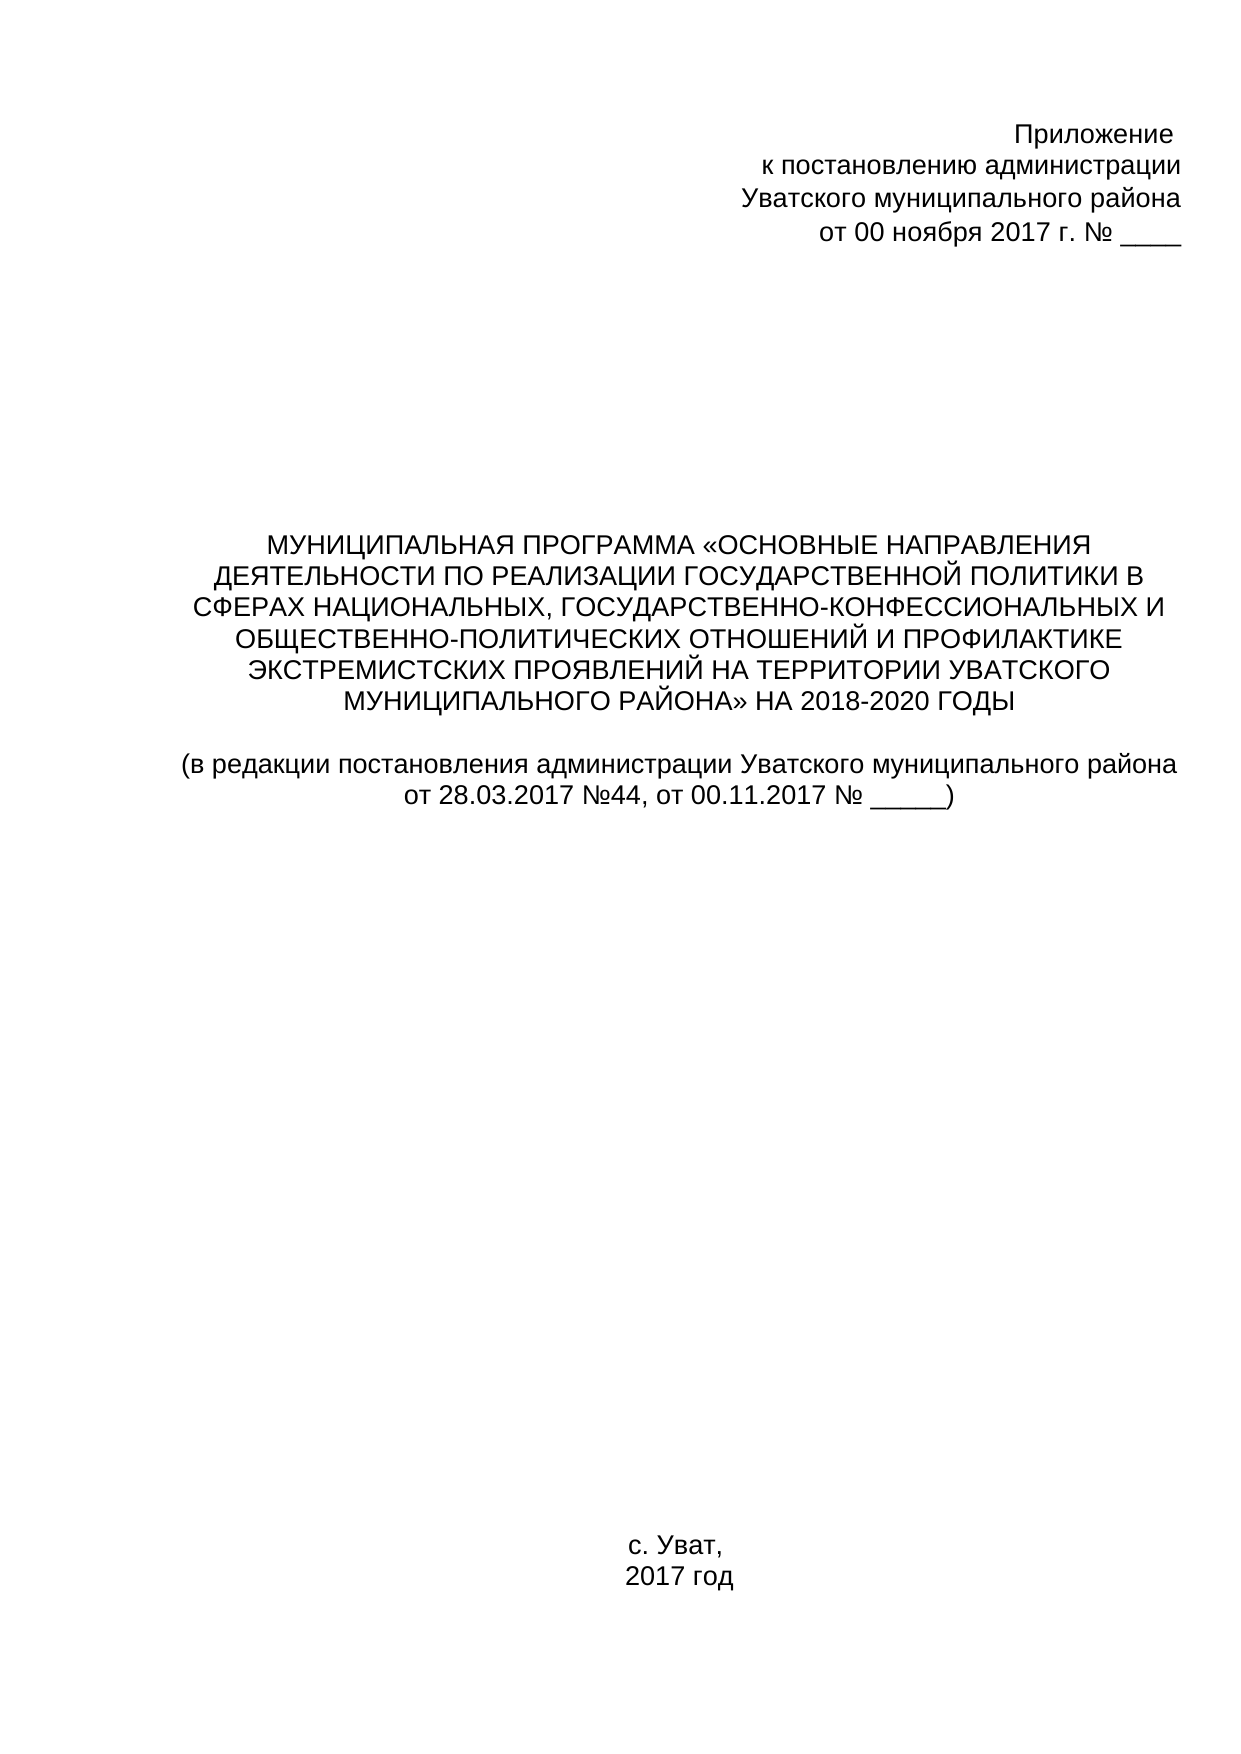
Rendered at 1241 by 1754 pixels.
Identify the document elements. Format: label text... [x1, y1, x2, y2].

text с. Уват, [177, 1529, 1181, 1560]
text 2017 год [177, 1560, 1181, 1591]
text от 00 ноября 2017 г. № ____ [177, 214, 1181, 248]
text Уватского муниципального района [177, 181, 1181, 214]
text (в редакции постановления администрации Уватского муниципального района от 28.03.2017 №44, от 00.11.2017 № _____) [177, 748, 1181, 810]
text к постановлению администрации [177, 149, 1181, 181]
text МУНИЦИПАЛЬНАЯ ПРОГРАММА «ОСНОВНЫЕ НАПРАВЛЕНИЯ ДЕЯТЕЛЬНОСТИ ПО РЕАЛИЗАЦИИ ГОСУДАРСТВЕННОЙ ПОЛИТИКИ В СФЕРАХ НАЦИОНАЛЬНЫХ, ГОСУДАРСТВЕННО-КОНФЕССИОНАЛЬНЫХ И ОБЩЕСТВЕННО-ПОЛИТИЧЕСКИХ ОТНОШЕНИЙ И ПРОФИЛАКТИКЕ ЭКСТРЕМИСТСКИХ ПРОЯВЛЕНИЙ НА ТЕРРИТОРИИ УВАТСКОГО МУНИЦИПАЛЬНОГО РАЙОНА» НА 2018-2020 ГОДЫ [177, 529, 1181, 716]
text Приложение [177, 118, 1181, 149]
